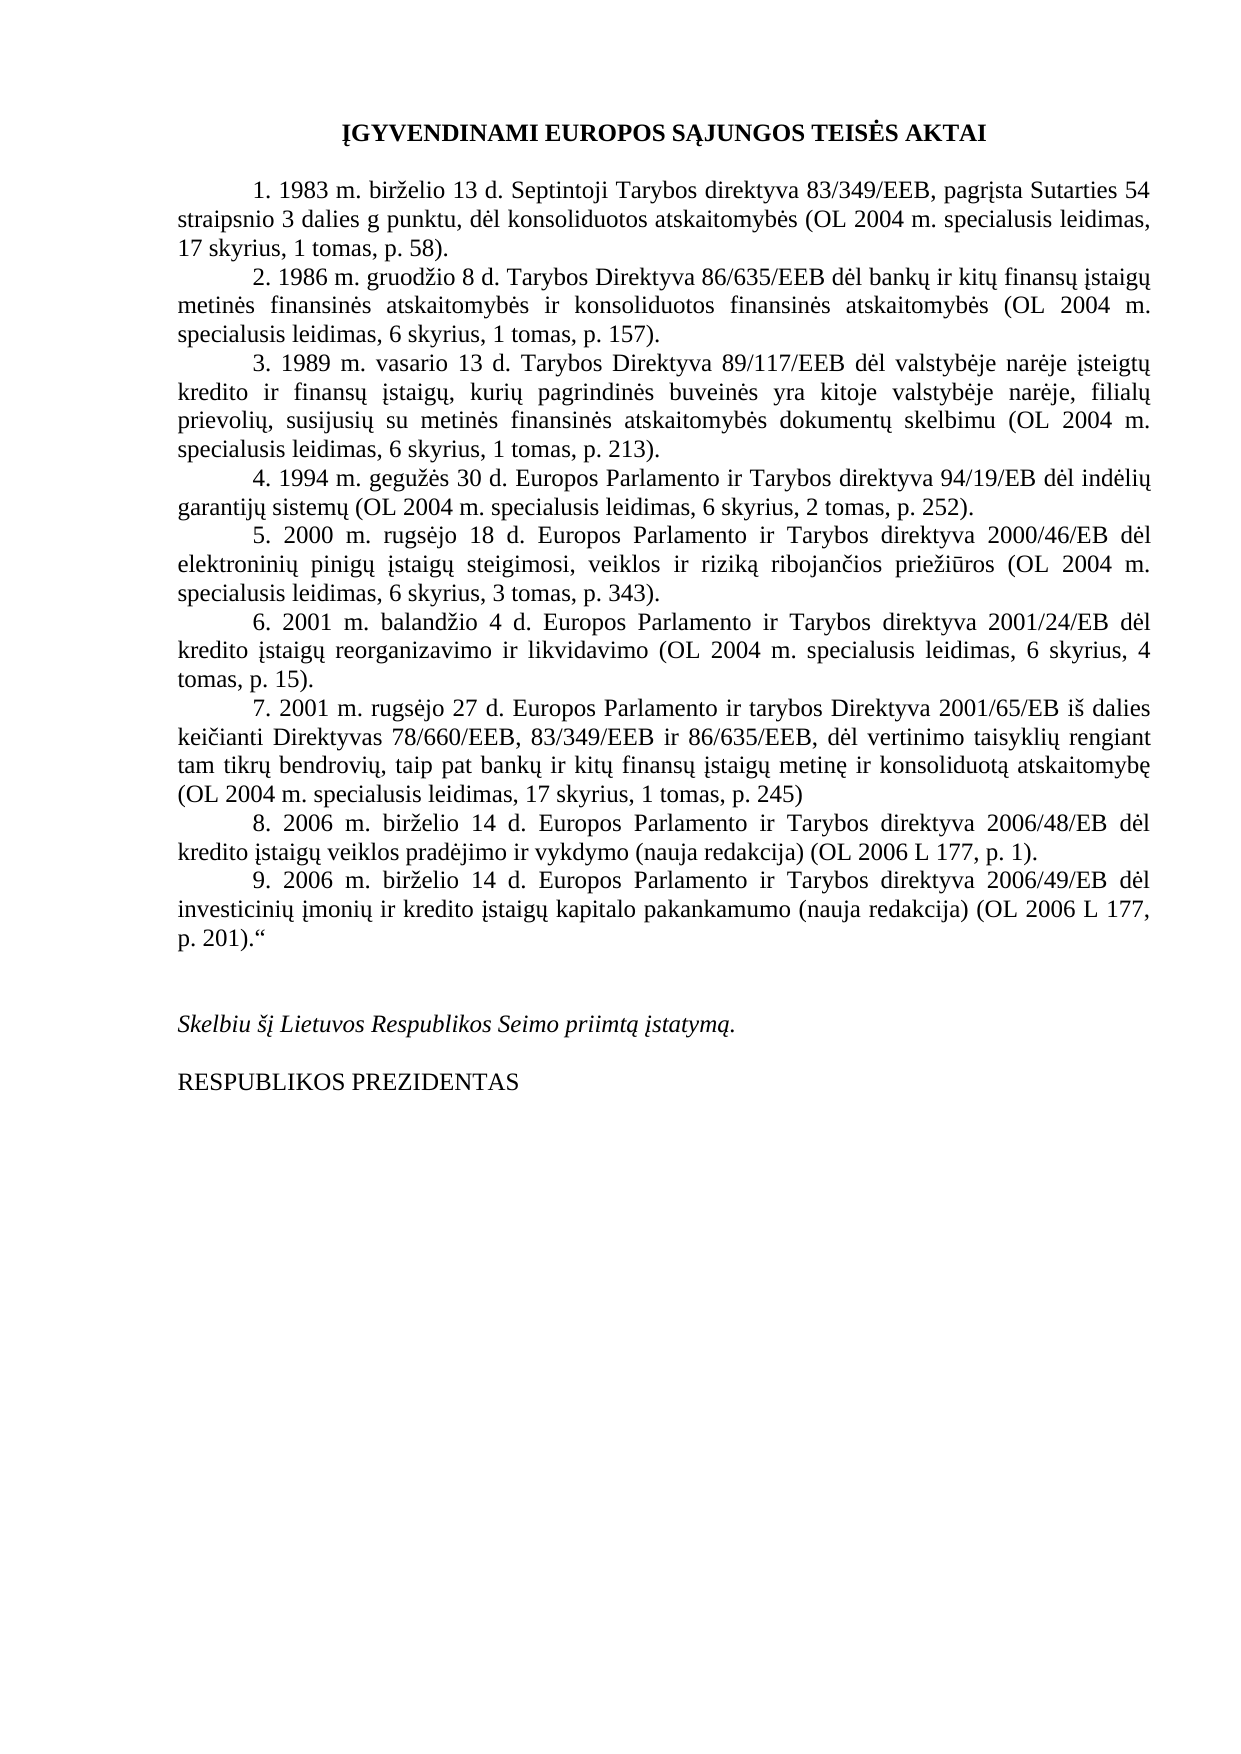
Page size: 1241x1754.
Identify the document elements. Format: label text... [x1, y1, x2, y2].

text 6. 2001 m. balandžio 4 d. Europos Parlamento ir Tarybos direktyva 2001/24/EB dėl kredito įstaigų reorganizavimo ir likvidavimo (OL 2004 m. specialusis leidimas, 6 skyrius, 4 tomas, p. 15). [177, 607, 1152, 693]
text 1. 1983 m. birželio 13 d. Septintoji Tarybos direktyva 83/349/EEB, pagrįsta Sutarties 54 straipsnio 3 dalies g punktu, dėl konsoliduotos atskaitomybės (OL 2004 m. specialusis leidimas, 17 skyrius, 1 tomas, p. 58). [177, 176, 1152, 262]
text 4. 1994 m. gegužės 30 d. Europos Parlamento ir Tarybos direktyva 94/19/EB dėl indėlių garantijų sistemų (OL 2004 m. specialusis leidimas, 6 skyrius, 2 tomas, p. 252). [177, 463, 1152, 521]
text 3. 1989 m. vasario 13 d. Tarybos Direktyva 89/117/EEB dėl valstybėje narėje įsteigtų kredito ir finansų įstaigų, kurių pagrindinės buveinės yra kitoje valstybėje narėje, filialų prievolių, susijusių su metinės finansinės atskaitomybės dokumentų skelbimu (OL 2004 m. specialusis leidimas, 6 skyrius, 1 tomas, p. 213). [177, 348, 1152, 463]
text 7. 2001 m. rugsėjo 27 d. Europos Parlamento ir tarybos Direktyva 2001/65/EB iš dalies keičianti Direktyvas 78/660/EEB, 83/349/EEB ir 86/635/EEB, dėl vertinimo taisyklių rengiant tam tikrų bendrovių, taip pat bankų ir kitų finansų įstaigų metinę ir konsoliduotą atskaitomybę (OL 2004 m. specialusis leidimas, 17 skyrius, 1 tomas, p. 245) [177, 693, 1152, 808]
text 2. 1986 m. gruodžio 8 d. Tarybos Direktyva 86/635/EEB dėl bankų ir kitų finansų įstaigų metinės finansinės atskaitomybės ir konsoliduotos finansinės atskaitomybės (OL 2004 m. specialusis leidimas, 6 skyrius, 1 tomas, p. 157). [177, 262, 1152, 348]
text RESPUBLIKOS PREZIDENTAS [177, 1067, 1152, 1096]
text 9. 2006 m. birželio 14 d. Europos Parlamento ir Tarybos direktyva 2006/49/EB dėl investicinių įmonių ir kredito įstaigų kapitalo pakankamumo (nauja redakcija) (OL 2006 L 177, p. 201).“ [177, 866, 1152, 952]
text 5. 2000 m. rugsėjo 18 d. Europos Parlamento ir Tarybos direktyva 2000/46/EB dėl elektroninių pinigų įstaigų steigimosi, veiklos ir riziką ribojančios priežiūros (OL 2004 m. specialusis leidimas, 6 skyrius, 3 tomas, p. 343). [177, 521, 1152, 607]
text Skelbiu šį Lietuvos Respublikos Seimo priimtą įstatymą. [177, 1009, 1152, 1038]
text ĮGYVENDINAMI EUROPOS SĄJUNGOS TEISĖS AKTAI [177, 118, 1152, 147]
text 8. 2006 m. birželio 14 d. Europos Parlamento ir Tarybos direktyva 2006/48/EB dėl kredito įstaigų veiklos pradėjimo ir vykdymo (nauja redakcija) (OL 2006 L 177, p. 1). [177, 808, 1152, 866]
